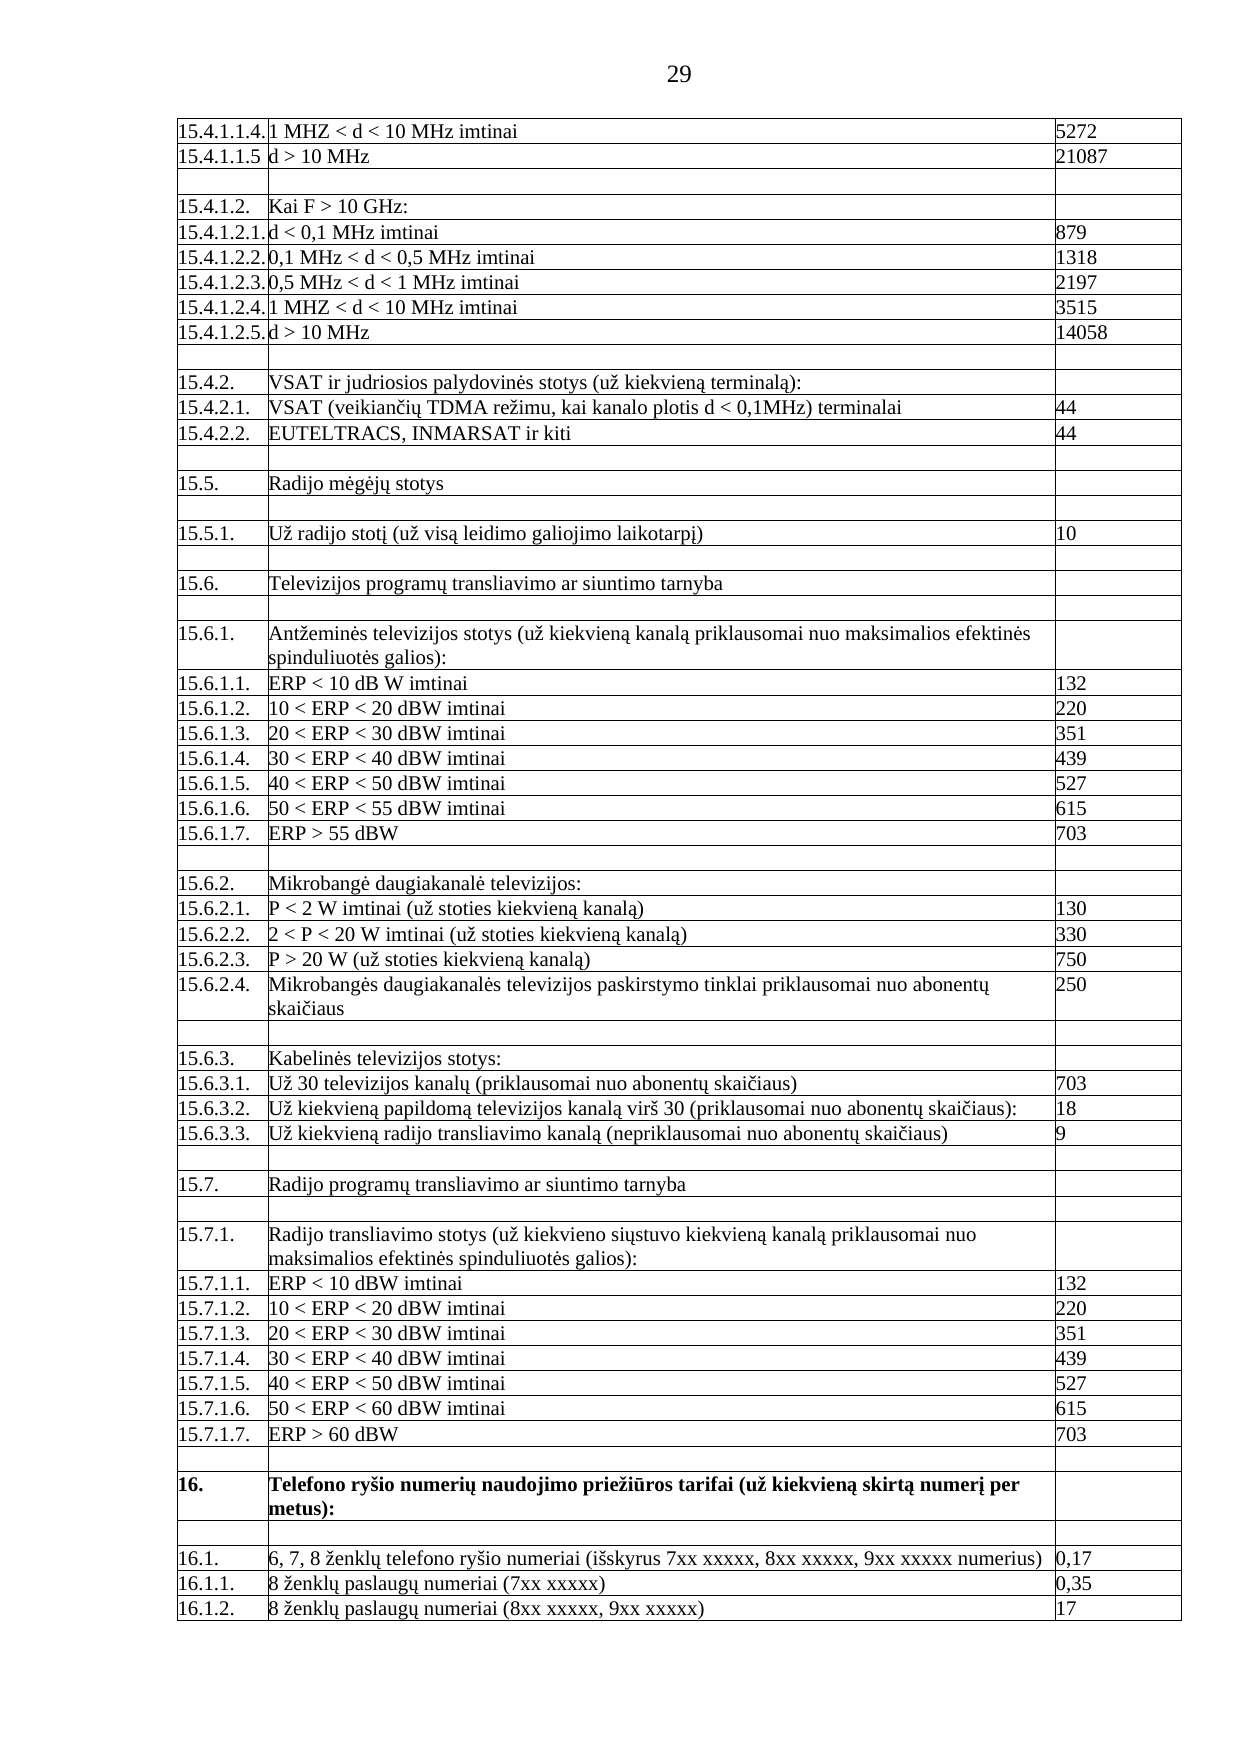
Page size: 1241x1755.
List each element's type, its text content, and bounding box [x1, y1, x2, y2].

table_cell 15.5. [178, 471, 268, 495]
table_cell [1056, 871, 1181, 895]
table_cell 15.7.1.3. [178, 1321, 268, 1345]
table_cell 615 [1056, 1396, 1181, 1420]
table_cell Kabelinės televizijos stotys: [269, 1046, 1055, 1070]
table_cell 351 [1056, 721, 1181, 745]
table_cell VSAT (veikiančių TDMA režimu, kai kanalo plotis d < 0,1MHz) terminalai [269, 395, 1055, 419]
table_cell EUTELTRACS, INMARSAT ir kiti [269, 420, 1055, 444]
table_cell ERP > 55 dBW [269, 821, 1055, 845]
table_cell [178, 1447, 268, 1471]
table_cell 15.4.2.2. [178, 420, 268, 444]
table_cell [1056, 621, 1181, 669]
table_cell [1056, 1447, 1181, 1471]
table_cell 0,17 [1056, 1546, 1181, 1570]
table_cell ERP > 60 dBW [269, 1421, 1055, 1446]
table_cell 703 [1056, 1071, 1181, 1095]
table_cell 15.6.3.1. [178, 1071, 268, 1095]
table_cell Už 30 televizijos kanalų (priklausomai nuo abonentų skaičiaus) [269, 1071, 1055, 1095]
table_cell 15.7.1.4. [178, 1346, 268, 1370]
table_cell 16.1.1. [178, 1571, 268, 1595]
table_cell d < 0,1 MHz imtinai [269, 220, 1055, 244]
table_cell Už kiekvieną radijo transliavimo kanalą (nepriklausomai nuo abonentų skaičiaus) [269, 1121, 1055, 1145]
table_cell 15.6.1.2. [178, 696, 268, 719]
table_cell 16. [178, 1472, 268, 1520]
table_cell 15.4.1.2.1. [178, 220, 268, 244]
table_cell Mikrobangės daugiakanalės televizijos paskirstymo tinklai priklausomai nuo abonentų skaičiaus [269, 972, 1055, 1020]
table_cell 44 [1056, 420, 1181, 444]
table_cell 15.6.1.4. [178, 746, 268, 770]
table_cell 15.4.1.1.4. [178, 119, 268, 143]
table_cell 527 [1056, 771, 1181, 795]
table_cell Už kiekvieną papildomą televizijos kanalą virš 30 (priklausomai nuo abonentų skaičiaus): [269, 1096, 1055, 1120]
table_cell 130 [1056, 896, 1181, 920]
table_cell [269, 596, 1055, 620]
table_cell 50 < ERP < 60 dBW imtinai [269, 1396, 1055, 1420]
table_cell [1056, 846, 1181, 870]
table_cell 6, 7, 8 ženklų telefono ryšio numeriai (išskyrus 7xx xxxxx, 8xx xxxxx, 9xx xxxxx numerius) [269, 1546, 1055, 1570]
table_cell 15.7.1.1. [178, 1271, 268, 1295]
table_cell 527 [1056, 1371, 1181, 1395]
table_cell 15.6.3. [178, 1046, 268, 1070]
table_cell 30 < ERP < 40 dBW imtinai [269, 1346, 1055, 1370]
table_cell 15.6.2.3. [178, 947, 268, 971]
table_cell 16.1.2. [178, 1596, 268, 1620]
table_cell 15.4.1.2.2. [178, 245, 268, 269]
table_cell 2197 [1056, 270, 1181, 294]
table_cell 15.5.1. [178, 521, 268, 545]
table_cell [1056, 596, 1181, 620]
table_cell [1056, 546, 1181, 570]
table_cell [1056, 471, 1181, 495]
table_cell [178, 1021, 268, 1045]
table_cell 8 ženklų paslaugų numeriai (7xx xxxxx) [269, 1571, 1055, 1595]
table_cell 15.7.1.2. [178, 1296, 268, 1320]
table_cell 15.7.1.6. [178, 1396, 268, 1420]
table_cell 220 [1056, 696, 1181, 719]
table_cell 15.6.3.3. [178, 1121, 268, 1145]
table_cell 15.7.1.7. [178, 1421, 268, 1446]
table_cell 1 MHZ < d < 10 MHz imtinai [269, 295, 1055, 319]
table_cell 351 [1056, 1321, 1181, 1345]
table_cell [1056, 1222, 1181, 1270]
table_cell [269, 446, 1055, 469]
table_cell P < 2 W imtinai (už stoties kiekvieną kanalą) [269, 896, 1055, 920]
table_cell 15.4.1.1.5 [178, 144, 268, 168]
table_cell [1056, 1521, 1181, 1545]
table_cell [1056, 446, 1181, 469]
table_cell 750 [1056, 947, 1181, 971]
table_cell 1 MHZ < d < 10 MHz imtinai [269, 119, 1055, 143]
table_cell 15.4.2.1. [178, 395, 268, 419]
table_cell 15.6.1.3. [178, 721, 268, 745]
table_cell 10 < ERP < 20 dBW imtinai [269, 696, 1055, 719]
table_cell 18 [1056, 1096, 1181, 1120]
table_cell 0,5 MHz < d < 1 MHz imtinai [269, 270, 1055, 294]
table_cell 132 [1056, 670, 1181, 694]
table_cell 220 [1056, 1296, 1181, 1320]
table_cell [269, 546, 1055, 570]
table_cell 132 [1056, 1271, 1181, 1295]
table_cell [1056, 169, 1181, 193]
table_cell 15.4.1.2. [178, 195, 268, 218]
table_cell Radijo programų transliavimo ar siuntimo tarnyba [269, 1171, 1055, 1196]
table_cell 703 [1056, 1421, 1181, 1446]
table_cell 15.7. [178, 1171, 268, 1196]
table_cell 615 [1056, 796, 1181, 820]
table_cell [1056, 1146, 1181, 1170]
table_cell [178, 1521, 268, 1545]
table_cell 44 [1056, 395, 1181, 419]
table_cell [1056, 345, 1181, 369]
table_cell 15.4.1.2.4. [178, 295, 268, 319]
table_cell [178, 496, 268, 520]
table_cell 879 [1056, 220, 1181, 244]
table_cell [1056, 370, 1181, 394]
table_cell 17 [1056, 1596, 1181, 1620]
table_cell [178, 846, 268, 870]
table_cell 15.6.2.2. [178, 921, 268, 946]
table_cell [1056, 1046, 1181, 1070]
table_cell [1056, 496, 1181, 520]
table_cell VSAT ir judriosios palydovinės stotys (už kiekvieną terminalą): [269, 370, 1055, 394]
table_cell 15.6.1. [178, 621, 268, 669]
table_cell 15.6.3.2. [178, 1096, 268, 1120]
table_cell 21087 [1056, 144, 1181, 168]
table_cell [269, 345, 1055, 369]
table_cell Už radijo stotį (už visą leidimo galiojimo laikotarpį) [269, 521, 1055, 545]
table_cell [178, 345, 268, 369]
table_cell d > 10 MHz [269, 320, 1055, 344]
table_cell ERP < 10 dB W imtinai [269, 670, 1055, 694]
table_cell [178, 169, 268, 193]
table_cell [269, 1521, 1055, 1545]
table_cell 250 [1056, 972, 1181, 1020]
table_cell ERP < 10 dBW imtinai [269, 1271, 1055, 1295]
table_cell [178, 1197, 268, 1221]
table_cell [1056, 1197, 1181, 1221]
table_cell Antžeminės televizijos stotys (už kiekvieną kanalą priklausomai nuo maksimalios efektinės spinduliuotės galios): [269, 621, 1055, 669]
table_cell 10 < ERP < 20 dBW imtinai [269, 1296, 1055, 1320]
table_cell 15.4.1.2.5. [178, 320, 268, 344]
table_cell 9 [1056, 1121, 1181, 1145]
table_cell 330 [1056, 921, 1181, 946]
table_cell [269, 1197, 1055, 1221]
table_cell 10 [1056, 521, 1181, 545]
table_cell 40 < ERP < 50 dBW imtinai [269, 1371, 1055, 1395]
table_cell [269, 846, 1055, 870]
table_cell 0,35 [1056, 1571, 1181, 1595]
table_cell 1318 [1056, 245, 1181, 269]
table_cell 15.6.1.5. [178, 771, 268, 795]
table_cell 3515 [1056, 295, 1181, 319]
table_cell [178, 596, 268, 620]
table_cell 703 [1056, 821, 1181, 845]
table_cell [1056, 571, 1181, 595]
table_cell [269, 1447, 1055, 1471]
table_cell [1056, 195, 1181, 218]
table_cell [178, 446, 268, 469]
table_cell Radijo transliavimo stotys (už kiekvieno siųstuvo kiekvieną kanalą priklausomai nuo maksimalios efektinės spinduliuotės galios): [269, 1222, 1055, 1270]
table_cell 15.6.2.1. [178, 896, 268, 920]
table_cell [1056, 1472, 1181, 1520]
table_cell [269, 496, 1055, 520]
table_cell 15.7.1. [178, 1222, 268, 1270]
table_cell [269, 169, 1055, 193]
table_cell Radijo mėgėjų stotys [269, 471, 1055, 495]
table_cell P > 20 W (už stoties kiekvieną kanalą) [269, 947, 1055, 971]
table_cell 15.6.1.7. [178, 821, 268, 845]
table_cell 15.6.2. [178, 871, 268, 895]
table_cell [269, 1021, 1055, 1045]
table_cell 16.1. [178, 1546, 268, 1570]
table_cell 15.4.1.2.3. [178, 270, 268, 294]
table_cell 15.6.1.1. [178, 670, 268, 694]
table_cell d > 10 MHz [269, 144, 1055, 168]
table_cell [178, 1146, 268, 1170]
table_cell Mikrobangė daugiakanalė televizijos: [269, 871, 1055, 895]
table_cell 20 < ERP < 30 dBW imtinai [269, 721, 1055, 745]
table_cell 15.6.1.6. [178, 796, 268, 820]
table_cell 15.4.2. [178, 370, 268, 394]
table_cell 40 < ERP < 50 dBW imtinai [269, 771, 1055, 795]
table_cell 5272 [1056, 119, 1181, 143]
table_cell Telefono ryšio numerių naudojimo priežiūros tarifai (už kiekvieną skirtą numerį per metus): [269, 1472, 1055, 1520]
table_cell 2 < P < 20 W imtinai (už stoties kiekvieną kanalą) [269, 921, 1055, 946]
table_cell [269, 1146, 1055, 1170]
table_cell 8 ženklų paslaugų numeriai (8xx xxxxx, 9xx xxxxx) [269, 1596, 1055, 1620]
table_cell [1056, 1171, 1181, 1196]
table_cell 0,1 MHz < d < 0,5 MHz imtinai [269, 245, 1055, 269]
table_cell 15.7.1.5. [178, 1371, 268, 1395]
table_cell 439 [1056, 746, 1181, 770]
table_cell [178, 546, 268, 570]
table_cell 14058 [1056, 320, 1181, 344]
table_cell 20 < ERP < 30 dBW imtinai [269, 1321, 1055, 1345]
table_cell 50 < ERP < 55 dBW imtinai [269, 796, 1055, 820]
table_cell Televizijos programų transliavimo ar siuntimo tarnyba [269, 571, 1055, 595]
table_cell 15.6. [178, 571, 268, 595]
table_cell [1056, 1021, 1181, 1045]
table_cell 439 [1056, 1346, 1181, 1370]
table_cell 30 < ERP < 40 dBW imtinai [269, 746, 1055, 770]
table_cell 15.6.2.4. [178, 972, 268, 1020]
table_cell Kai F > 10 GHz: [269, 195, 1055, 218]
